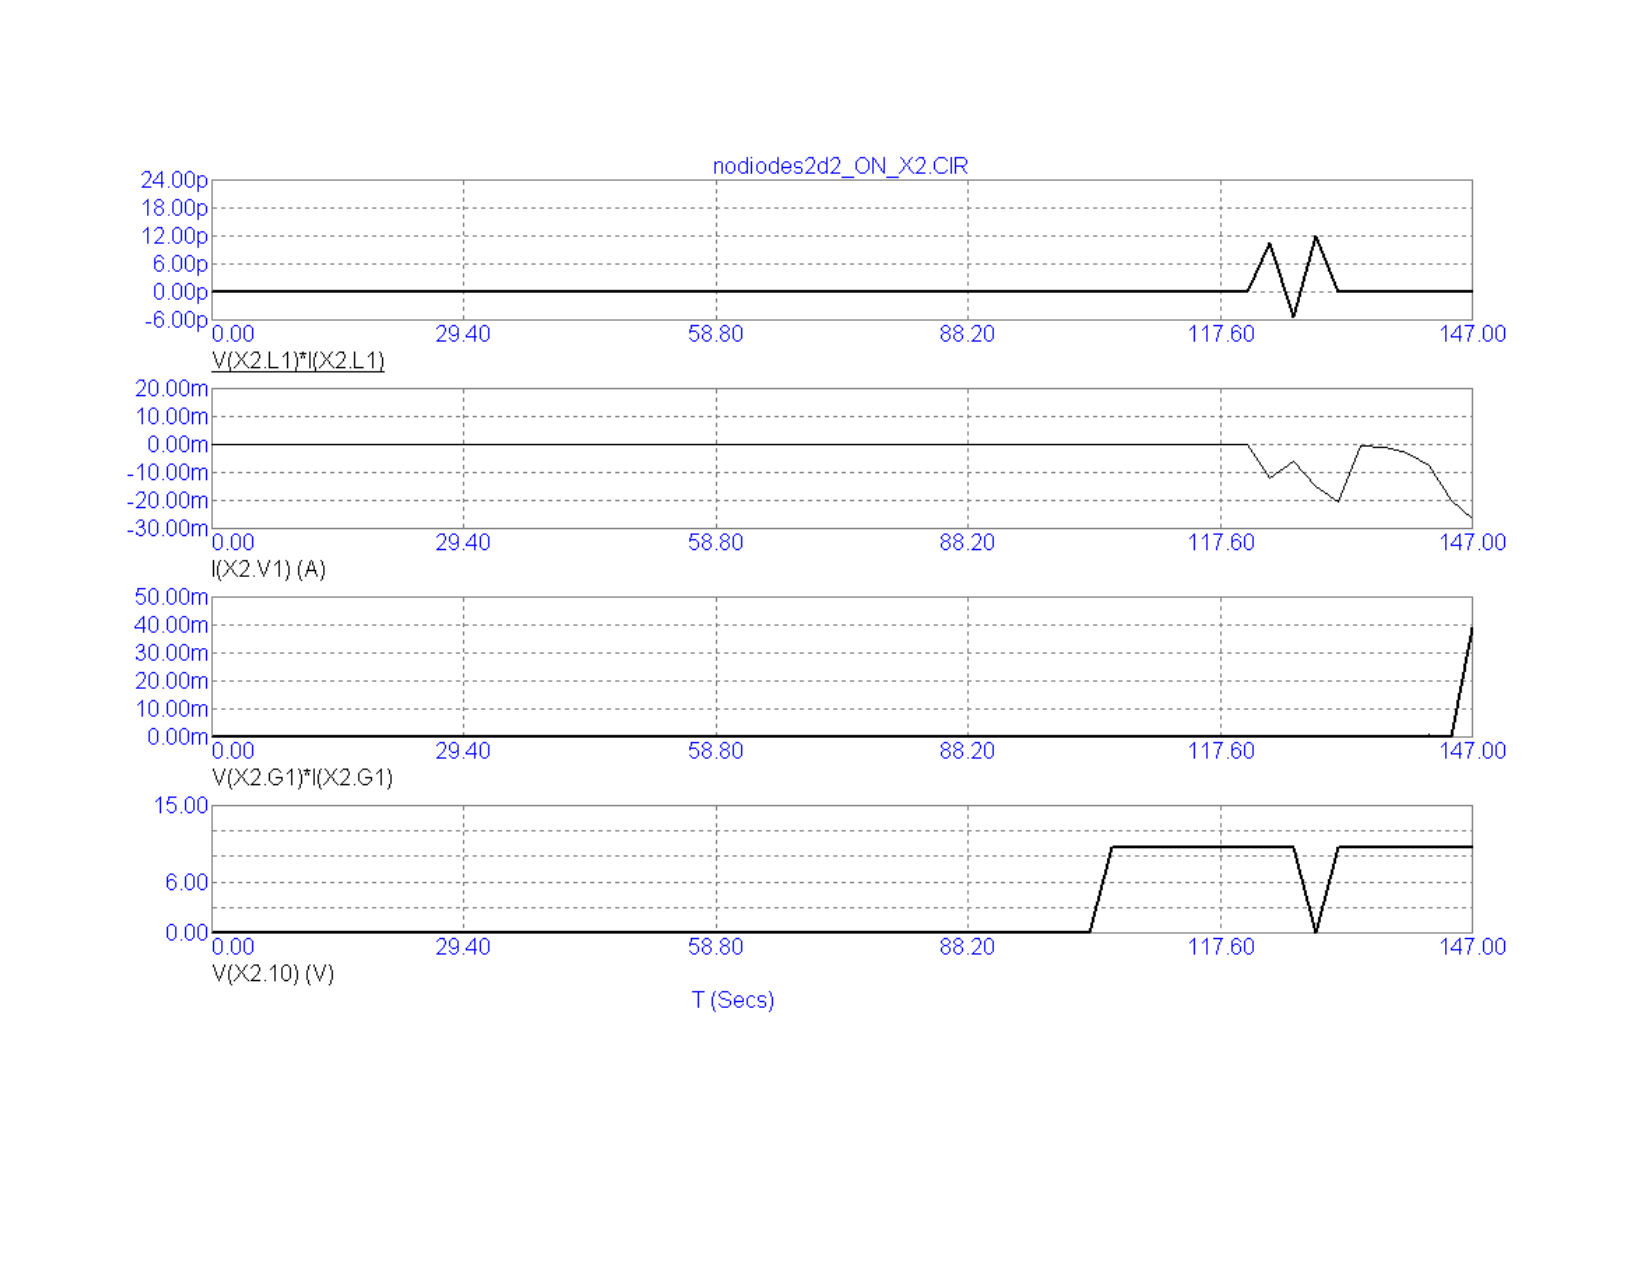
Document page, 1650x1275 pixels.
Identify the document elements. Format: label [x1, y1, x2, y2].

picture [118, 146, 1532, 1036]
